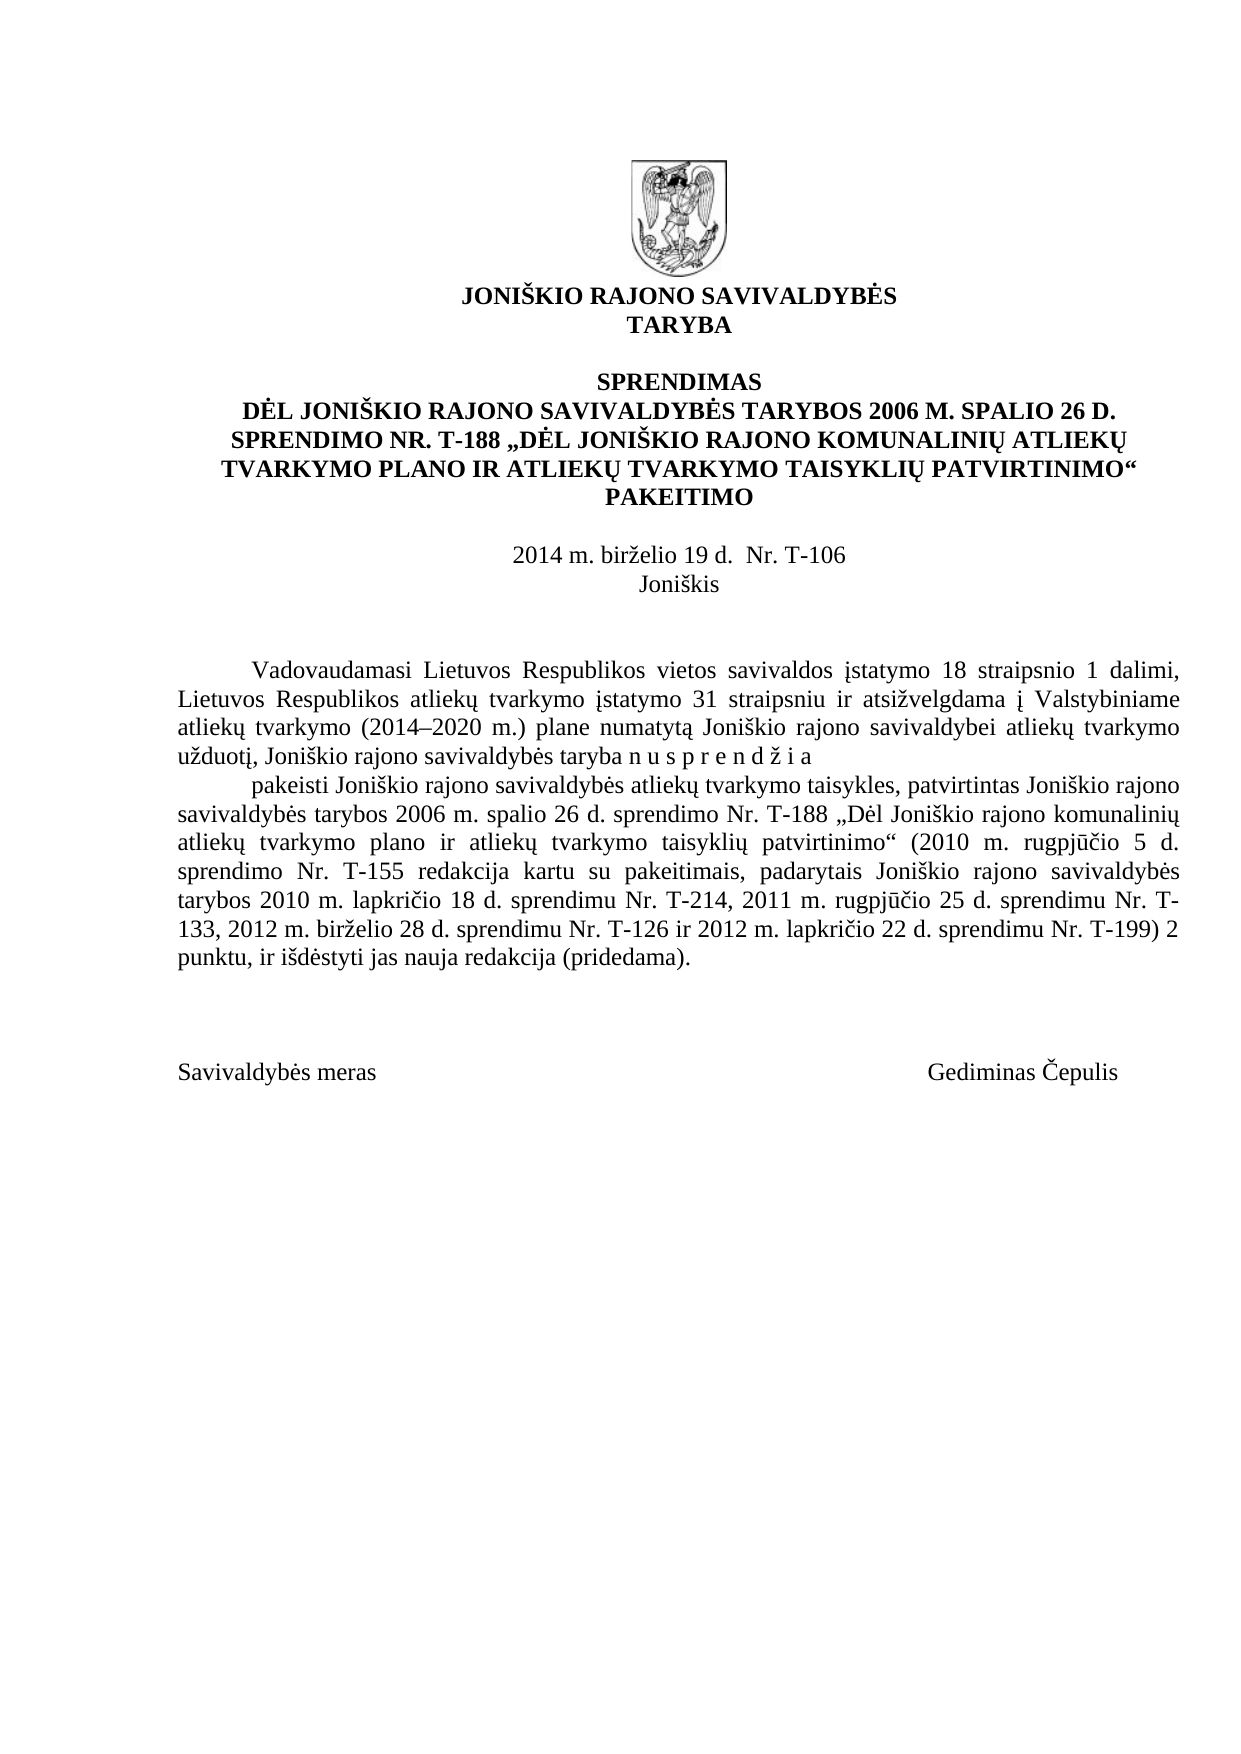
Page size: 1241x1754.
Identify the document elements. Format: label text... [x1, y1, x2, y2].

text Vadovaudamasi Lietuvos Respublikos vietos savivaldos įstatymo 18 straipsnio 1 dalimi, Lietuvos Respublikos atliekų tvarkymo įstatymo 31 straipsniu ir atsižvelgdama į Valstybiniame atliekų tvarkymo (2014–2020 m.) plane numatytą Joniškio rajono savivaldybei atliekų tvarkymo užduotį, Joniškio rajono savivaldybės taryba nusprendžia [177, 655, 1181, 770]
text SPRENDIMAS [177, 367, 1181, 396]
text Joniškis [177, 569, 1181, 597]
text Joniškio rajono savivaldybės TARYBA [177, 281, 1181, 339]
text DĖL JONIŠKIO RAJONO SAVIVALDYBĖS TARYBOS 2006 M. SPALIO 26 D. SPRENDIMO NR. T-188 „DĖL JONIŠKIO RAJONO KOMUNALINIŲ ATLIEKŲ TVARKYMO PLANO IR ATLIEKŲ TVARKYMO TAISYKLIŲ PATVIRTINIMO“ PAKEITIMO [177, 396, 1181, 511]
text 2014 m. birželio 19 d. Nr. T-106 [177, 540, 1181, 569]
text Savivaldybės meras Gediminas Čepulis [177, 1057, 1181, 1086]
text pakeisti Joniškio rajono savivaldybės atliekų tvarkymo taisykles, patvirtintas Joniškio rajono savivaldybės tarybos 2006 m. spalio 26 d. sprendimo Nr. T-188 „Dėl Joniškio rajono komunalinių atliekų tvarkymo plano ir atliekų tvarkymo taisyklių patvirtinimo“ (2010 m. rugpjūčio 5 d. sprendimo Nr. T-155 redakcija kartu su pakeitimais, padarytais Joniškio rajono savivaldybės tarybos 2010 m. lapkričio 18 d. sprendimu Nr. T-214, 2011 m. rugpjūčio 25 d. sprendimu Nr. T-133, 2012 m. birželio 28 d. sprendimu Nr. T-126 ir 2012 m. lapkričio 22 d. sprendimu Nr. T-199) 2 punktu, ir išdėstyti jas nauja redakcija (pridedama). [177, 770, 1181, 971]
